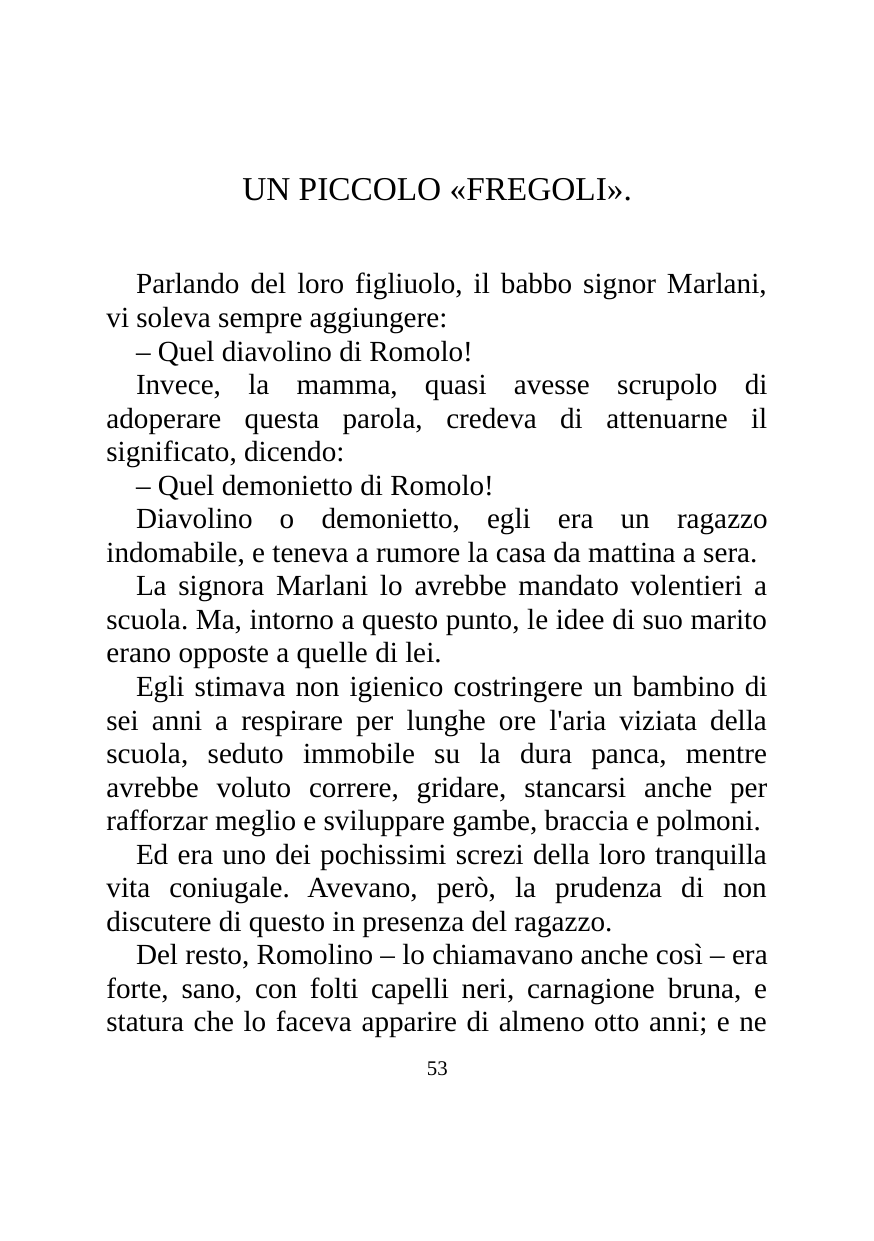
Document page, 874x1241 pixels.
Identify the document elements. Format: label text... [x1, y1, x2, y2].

text Diavolino o demonietto, egli era un ragazzo indomabile, e teneva a rumore la casa da mattina a sera. [106, 501, 768, 568]
text Egli stimava non igienico costringere un bambino di sei anni a respirare per lunghe ore l'aria viziata della scuola, seduto immobile su la dura panca, mentre avrebbe voluto correre, gridare, stancarsi anche per rafforzar meglio e sviluppare gambe, braccia e polmoni. [106, 669, 768, 837]
text Invece, la mamma, quasi avesse scrupolo di adoperare questa parola, credeva di attenuarne il significato, dicendo: [106, 367, 768, 468]
text La signora Marlani lo avrebbe mandato volentieri a scuola. Ma, intorno a questo punto, le idee di suo marito erano opposte a quelle di lei. [106, 568, 768, 669]
text – Quel diavolino di Romolo! [106, 334, 768, 367]
text – Quel demonietto di Romolo! [106, 468, 768, 501]
text Parlando del loro figliuolo, il babbo signor Marlani, vi soleva sempre aggiungere: [106, 267, 768, 334]
text Del resto, Romolino – lo chiamavano anche così – era forte, sano, con folti capelli neri, carnagione bruna, e statura che lo faceva apparire di almeno otto anni; e ne [106, 937, 768, 1038]
text Ed era uno dei pochissimi screzi della loro tranquilla vita coniugale. Avevano, però, la prudenza di non discutere di questo in presenza del ragazzo. [106, 837, 768, 937]
subtitle UN PICCOLO «FREGOLI». [106, 169, 768, 208]
